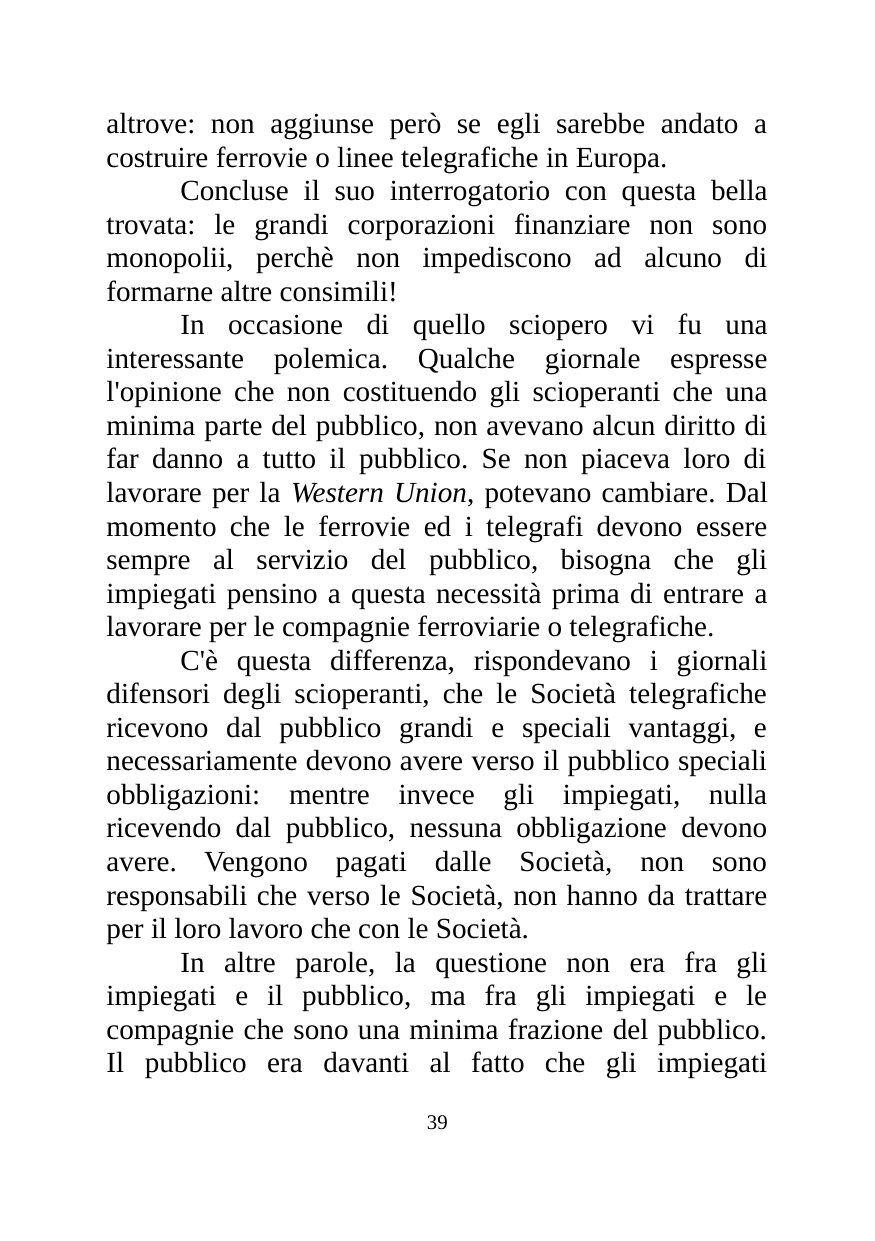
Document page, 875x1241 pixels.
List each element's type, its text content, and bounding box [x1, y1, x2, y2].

text In altre parole, la questione non era fra gli impiegati e il pubblico, ma fra gli impiegati e le compagnie che sono una minima frazione del pubblico. Il pubblico era davanti al fatto che gli impiegati [106, 945, 768, 1079]
text Concluse il suo interrogatorio con questa bella trovata: le grandi corporazioni finanziare non sono monopolii, perchè non impediscono ad alcuno di formarne altre consimili! [106, 173, 768, 307]
text altrove: non aggiunse però se egli sarebbe andato a costruire ferrovie o linee telegrafiche in Europa. [106, 106, 768, 173]
text C'è questa differenza, rispondevano i giornali difensori degli scioperanti, che le Società telegrafiche ricevono dal pubblico grandi e speciali vantaggi, e necessariamente devono avere verso il pubblico speciali obbligazioni: mentre invece gli impiegati, nulla ricevendo dal pubblico, nessuna obbligazione devono avere. Vengono pagati dalle Società, non sono responsabili che verso le Società, non hanno da trattare per il loro lavoro che con le Società. [106, 643, 768, 945]
text In occasione di quello sciopero vi fu una interessante polemica. Qualche giornale espresse l'opinione che non costituendo gli scioperanti che una minima parte del pubblico, non avevano alcun diritto di far danno a tutto il pubblico. Se non piaceva loro di lavorare per la Western Union, potevano cambiare. Dal momento che le ferrovie ed i telegrafi devono essere sempre al servizio del pubblico, bisogna che gli impiegati pensino a questa necessità prima di entrare a lavorare per le compagnie ferroviarie o telegrafiche. [106, 307, 768, 643]
